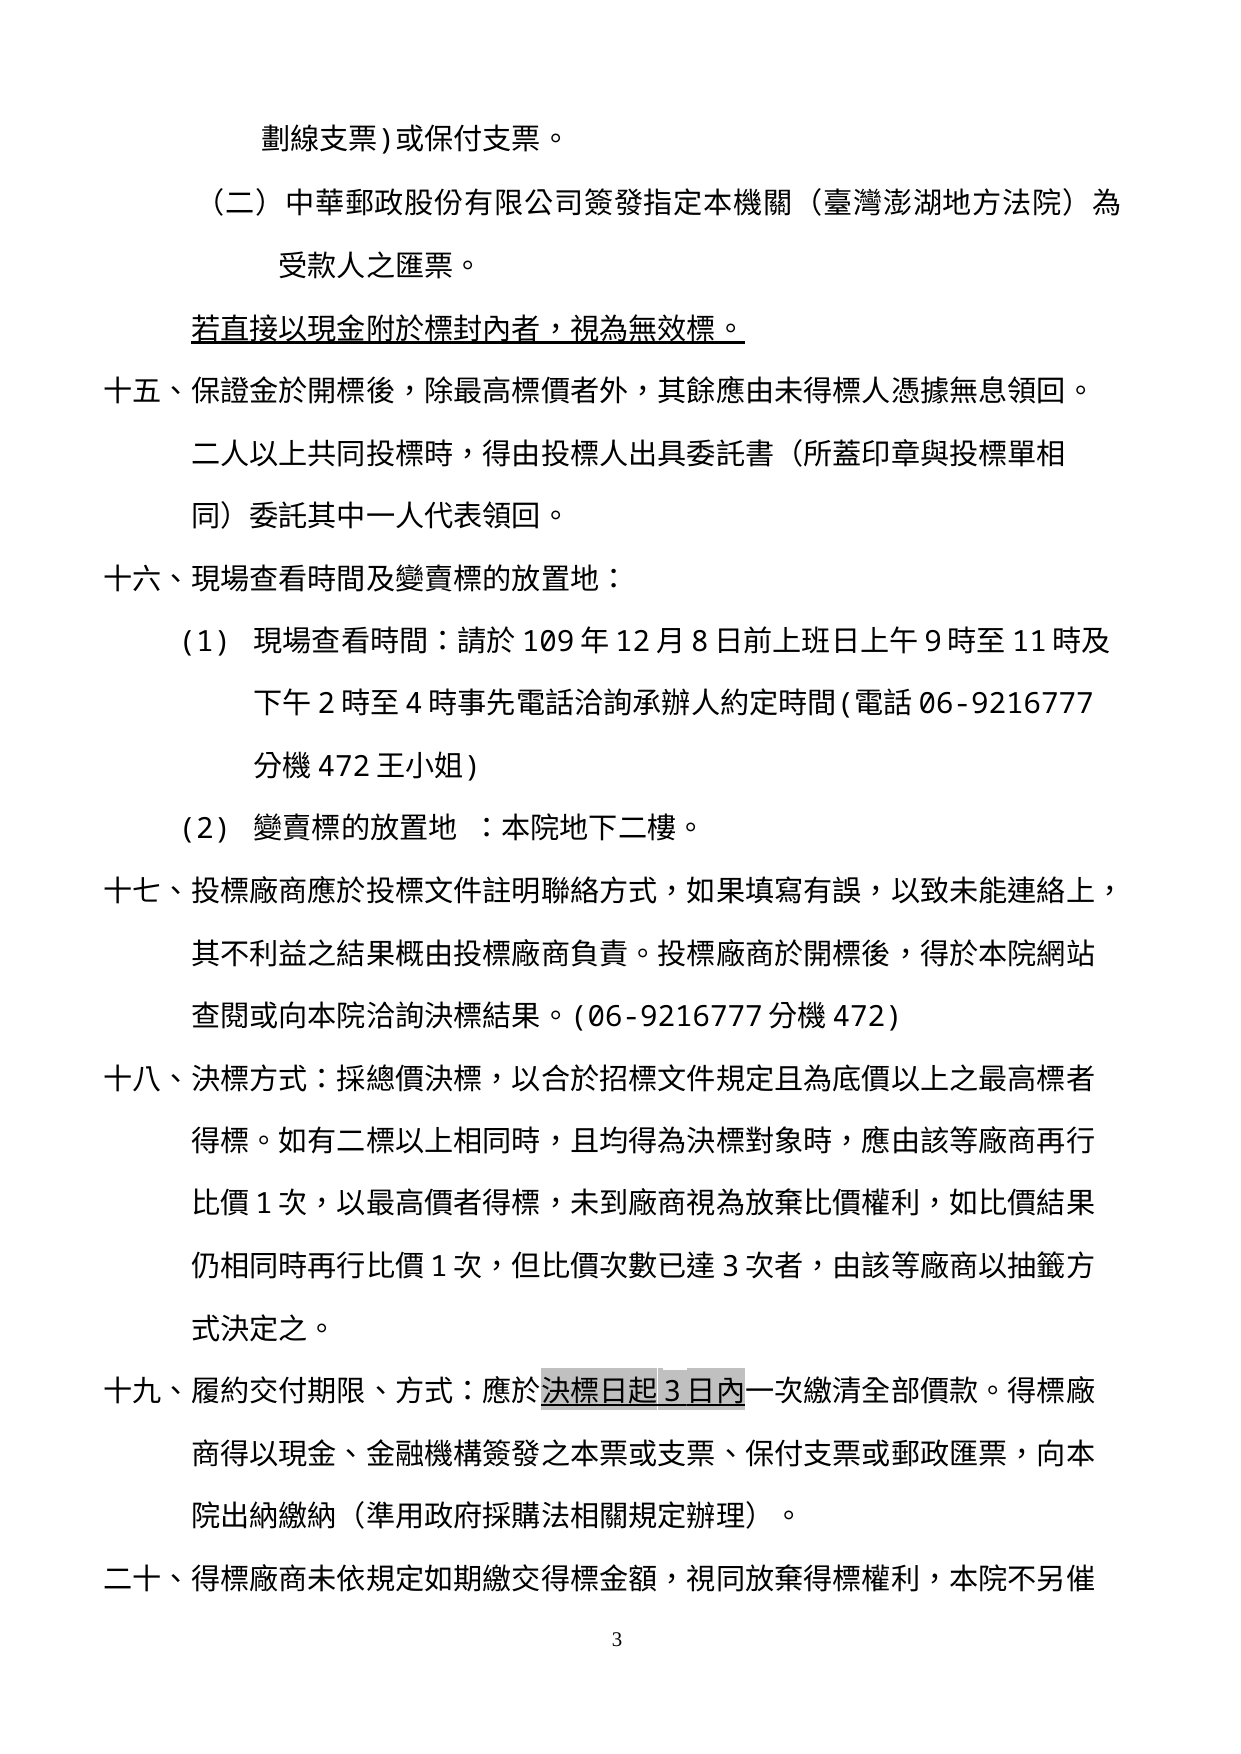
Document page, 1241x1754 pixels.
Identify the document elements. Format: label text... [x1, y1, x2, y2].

text 十七、投標廠商應於投標文件註明聯絡方式，如果填寫有誤，以致未能連絡上，其不利益之結果概由投標廠商負責。投標廠商於開標後，得於本院網站查閱或向本院洽詢決標結果。(06-9216777分機472) [103, 847, 1122, 1035]
text 十八、決標方式：採總價決標，以合於招標文件規定且為底價以上之最高標者得標。如有二標以上相同時，且均得為決標對象時，應由該等廠商再行比價1次，以最高價者得標，未到廠商視為放棄比價權利，如比價結果仍相同時再行比價1次，但比價次數已達3次者，由該等廠商以抽籤方式決定之。 [103, 1035, 1122, 1347]
text 十六、現場查看時間及變賣標的放置地： [103, 535, 1122, 597]
list 變賣標的放置地 ：本院地下二樓。 [178, 785, 1122, 847]
list 現場查看時間：請於109年12月8日前上班日上午9時至11時及下午2時至4時事先電話洽詢承辦人約定時間(電話06-9216777分機472王小姐) [178, 597, 1122, 785]
text 劃線支票)或保付支票。 [113, 108, 1122, 160]
text （二）中華郵政股份有限公司簽發指定本機關（臺灣澎湖地方法院）為受款人之匯票。 [103, 160, 1122, 285]
text 二十、得標廠商未依規定如期繳交得標金額，視同放棄得標權利，本院不另催 [103, 1535, 1122, 1597]
text 十九、履約交付期限、方式：應於決標日起3日內一次繳清全部價款。得標廠商得以現金、金融機構簽發之本票或支票、保付支票或郵政匯票，向本院出納繳納（準用政府採購法相關規定辦理）。 [103, 1347, 1122, 1535]
text 若直接以現金附於標封內者，視為無效標。 [103, 285, 1122, 347]
text 十五、保證金於開標後，除最高標價者外，其餘應由未得標人憑據無息領回。二人以上共同投標時，得由投標人出具委託書（所蓋印章與投標單相同）委託其中一人代表領回。 [103, 347, 1122, 535]
